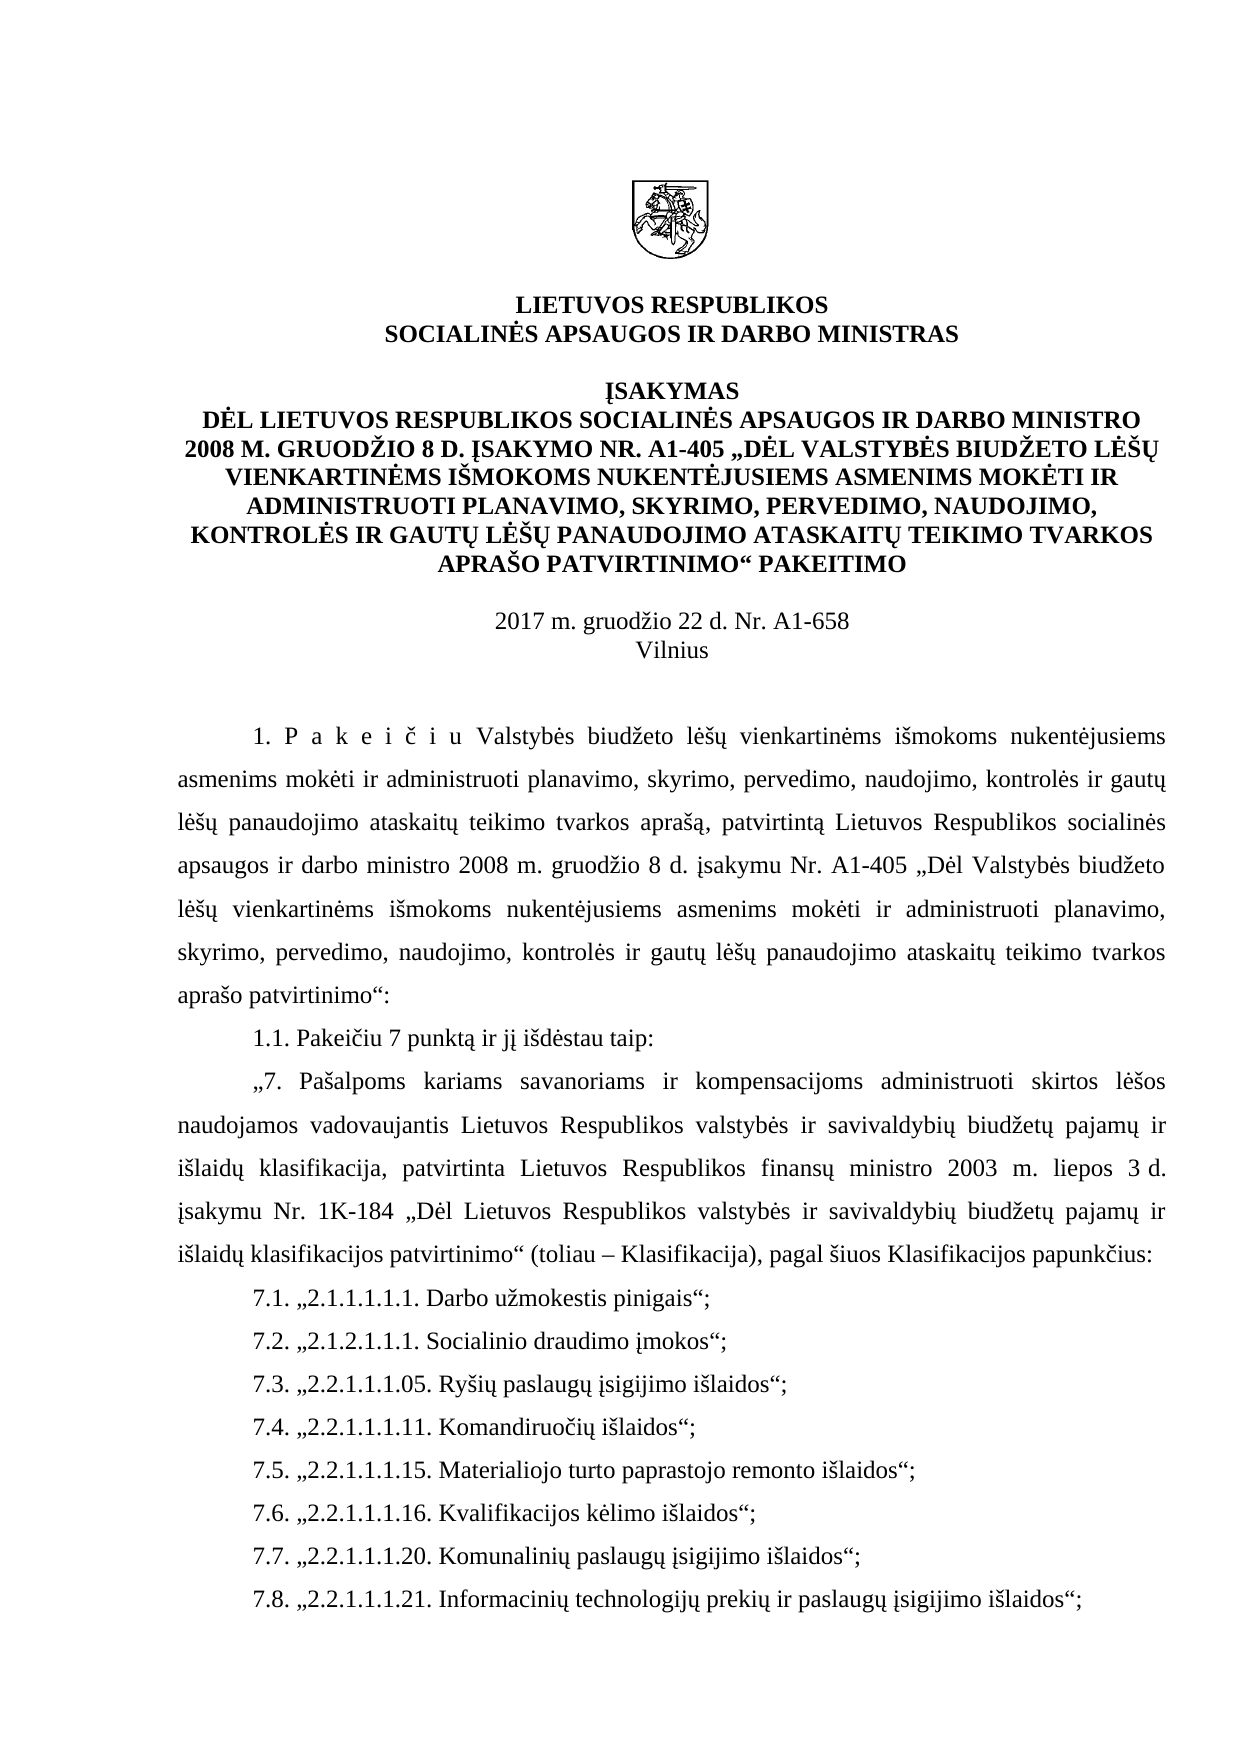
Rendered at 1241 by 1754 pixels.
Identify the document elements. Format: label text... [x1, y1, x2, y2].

text ĮSAKYMAS [177, 376, 1167, 405]
text SOCIALINĖS APSAUGOS IR DARBO MINISTRAS [177, 319, 1167, 347]
text 7.4. „2.2.1.1.1.11. Komandiruočių išlaidos“; [177, 1412, 1167, 1441]
text 7.7. „2.2.1.1.1.20. Komunalinių paslaugų įsigijimo išlaidos“; [177, 1541, 1167, 1570]
text 7.3. „2.2.1.1.1.05. Ryšių paslaugų įsigijimo išlaidos“; [177, 1369, 1167, 1398]
text LIETUVOS RESPUBLIKOS [177, 290, 1167, 319]
text 7.6. „2.2.1.1.1.16. Kvalifikacijos kėlimo išlaidos“; [177, 1498, 1167, 1527]
text „7. Pašalpoms kariams savanoriams ir kompensacijoms administruoti skirtos lėšos naudojamos vadovaujantis Lietuvos Respublikos valstybės ir savivaldybių biudžetų pajamų ir išlaidų klasifikacija, patvirtinta Lietuvos Respublikos finansų ministro 2003 m. liepos 3 d. įsakymu Nr. 1K-184 „Dėl Lietuvos Respublikos valstybės ir savivaldybių biudžetų pajamų ir išlaidų klasifikacijos patvirtinimo“ (toliau – Klasifikacija), pagal šiuos Klasifikacijos papunkčius: [177, 1066, 1167, 1268]
text 1.1. Pakeičiu 7 punktą ir jį išdėstau taip: [177, 1023, 1167, 1052]
text 7.8. „2.2.1.1.1.21. Informacinių technologijų prekių ir paslaugų įsigijimo išlaidos“; [177, 1584, 1167, 1613]
text 2017 m. gruodžio 22 d. Nr. A1-658 [177, 606, 1167, 635]
text Vilnius [177, 635, 1167, 664]
text DĖL LIETUVOS RESPUBLIKOS SOCIALINĖS APSAUGOS IR DARBO MINISTRO 2008 M. GRUODŽIO 8 D. ĮSAKYMO NR. A1-405 „DĖL VALSTYBĖS BIUDŽETO LĖŠŲ VIENKARTINĖMS IŠMOKOMS NUKENTĖJUSIEMS ASMENIMS MOKĖTI IR ADMINISTRUOTI PLANAVIMO, SKYRIMO, PERVEDIMO, NAUDOJIMO, KONTROLĖS IR GAUTŲ LĖŠŲ PANAUDOJIMO ATASKAITŲ TEIKIMO TVARKOS APRAŠO PATVIRTINIMO“ PAKEITIMO [177, 405, 1167, 577]
text 7.2. „2.1.2.1.1.1. Socialinio draudimo įmokos“; [177, 1326, 1167, 1354]
text 7.1. „2.1.1.1.1.1. Darbo užmokestis pinigais“; [177, 1283, 1167, 1311]
text 7.5. „2.2.1.1.1.15. Materialiojo turto paprastojo remonto išlaidos“; [177, 1455, 1167, 1484]
text 1. P a k e i č i u Valstybės biudžeto lėšų vienkartinėms išmokoms nukentėjusiems asmenims mokėti ir administruoti planavimo, skyrimo, pervedimo, naudojimo, kontrolės ir gautų lėšų panaudojimo ataskaitų teikimo tvarkos aprašą, patvirtintą Lietuvos Respublikos socialinės apsaugos ir darbo ministro 2008 m. gruodžio 8 d. įsakymu Nr. A1-405 „Dėl Valstybės biudžeto lėšų vienkartinėms išmokoms nukentėjusiems asmenims mokėti ir administruoti planavimo, skyrimo, pervedimo, naudojimo, kontrolės ir gautų lėšų panaudojimo ataskaitų teikimo tvarkos aprašo patvirtinimo“: [177, 721, 1167, 1009]
